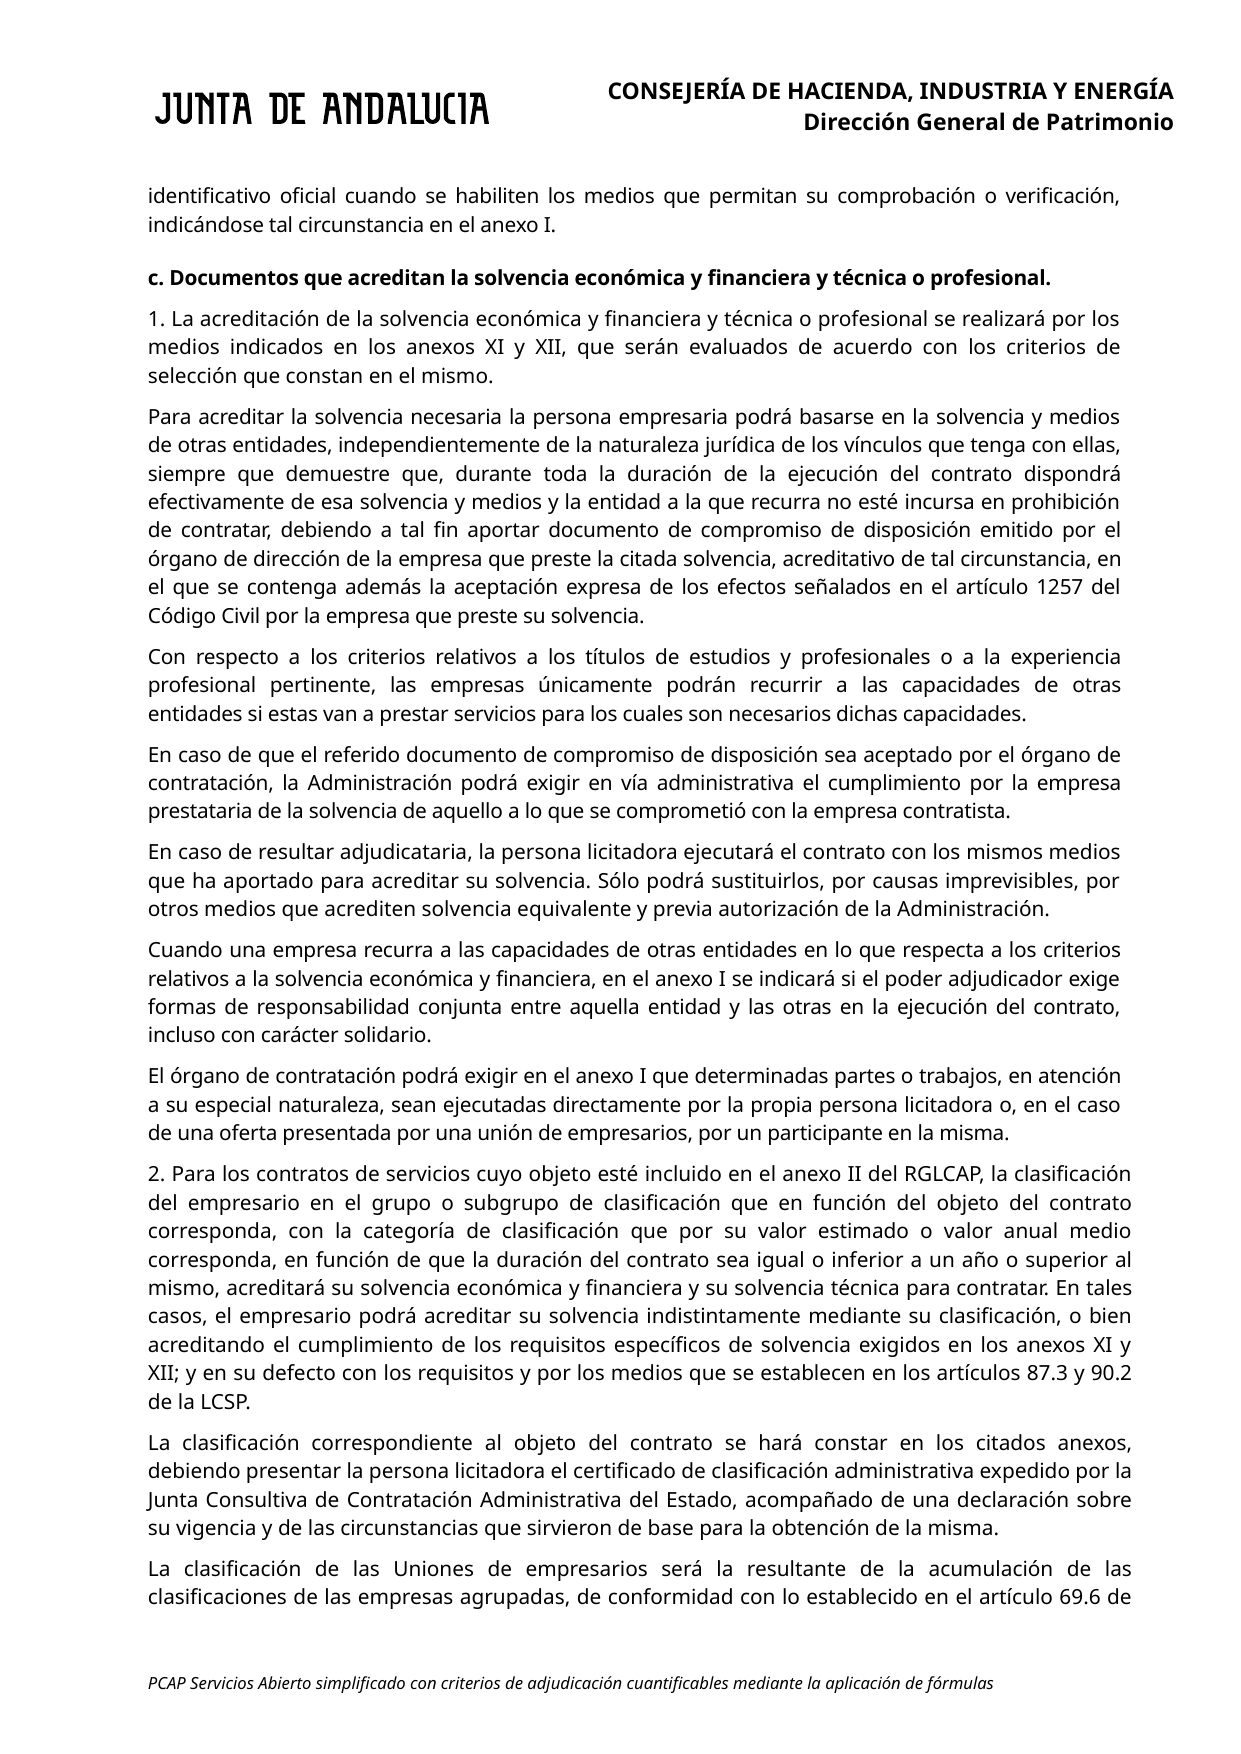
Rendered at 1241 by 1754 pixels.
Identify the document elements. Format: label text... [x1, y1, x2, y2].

text Para acreditar la solvencia necesaria la persona empresaria podrá basarse en la solvencia y medios de otras entidades, independientemente de la naturaleza jurídica de los vínculos que tenga con ellas, siempre que demuestre que, durante toda la duración de la ejecución del contrato dispondrá efectivamente de esa solvencia y medios y la entidad a la que recurra no esté incursa en prohibición de contratar, debiendo a tal fin aportar documento de compromiso de disposición emitido por el órgano de dirección de la empresa que preste la citada solvencia, acreditativo de tal circunstancia, en el que se contenga además la aceptación expresa de los efectos señalados en el artículo 1257 del Código Civil por la empresa que preste su solvencia. [148, 402, 1122, 629]
list c. Documentos que acreditan la solvencia económica y financiera y técnica o profesional. [133, 263, 1122, 292]
text 1. La acreditación de la solvencia económica y financiera y técnica o profesional se realizará por los medios indicados en los anexos XI y XII, que serán evaluados de acuerdo con los criterios de selección que constan en el mismo. [148, 304, 1122, 389]
text 2. Para los contratos de servicios cuyo objeto esté incluido en el anexo II del RGLCAP, la clasificación del empresario en el grupo o subgrupo de clasificación que en función del objeto del contrato corresponda, con la categoría de clasificación que por su valor estimado o valor anual medio corresponda, en función de que la duración del contrato sea igual o inferior a un año o superior al mismo, acreditará su solvencia económica y financiera y su solvencia técnica para contratar. En tales casos, el empresario podrá acreditar su solvencia indistintamente mediante su clasificación, o bien acreditando el cumplimiento de los requisitos específicos de solvencia exigidos en los anexos XI y XII; y en su defecto con los requisitos y por los medios que se establecen en los artículos 87.3 y 90.2 de la LCSP. [148, 1159, 1133, 1415]
text La clasificación correspondiente al objeto del contrato se hará constar en los citados anexos, debiendo presentar la persona licitadora el certificado de clasificación administrativa expedido por la Junta Consultiva de Contratación Administrativa del Estado, acompañado de una declaración sobre su vigencia y de las circunstancias que sirvieron de base para la obtención de la misma. [148, 1428, 1133, 1542]
text Con respecto a los criterios relativos a los títulos de estudios y profesionales o a la experiencia profesional pertinente, las empresas únicamente podrán recurrir a las capacidades de otras entidades si estas van a prestar servicios para los cuales son necesarios dichas capacidades. [148, 642, 1122, 727]
text Cuando una empresa recurra a las capacidades de otras entidades en lo que respecta a los criterios relativos a la solvencia económica y financiera, en el anexo I se indicará si el poder adjudicador exige formas de responsabilidad conjunta entre aquella entidad y las otras en la ejecución del contrato, incluso con carácter solidario. [148, 935, 1122, 1049]
text En caso de que el referido documento de compromiso de disposición sea aceptado por el órgano de contratación, la Administración podrá exigir en vía administrativa el cumplimiento por la empresa prestataria de la solvencia de aquello a lo que se comprometió con la empresa contratista. [148, 740, 1122, 825]
text En caso de resultar adjudicataria, la persona licitadora ejecutará el contrato con los mismos medios que ha aportado para acreditar su solvencia. Sólo podrá sustituirlos, por causas imprevisibles, por otros medios que acrediten solvencia equivalente y previa autorización de la Administración. [148, 837, 1122, 923]
text La clasificación de las Uniones de empresarios será la resultante de la acumulación de las clasificaciones de las empresas agrupadas, de conformidad con lo establecido en el artículo 69.6 de [148, 1554, 1133, 1611]
text El órgano de contratación podrá exigir en el anexo I que determinadas partes o trabajos, en atención a su especial naturaleza, sean ejecutadas directamente por la propia persona licitadora o, en el caso de una oferta presentada por una unión de empresarios, por un participante en la misma. [148, 1062, 1122, 1147]
text identificativo oficial cuando se habiliten los medios que permitan su comprobación o verificación, indicándose tal circunstancia en el anexo I. [148, 181, 1122, 238]
